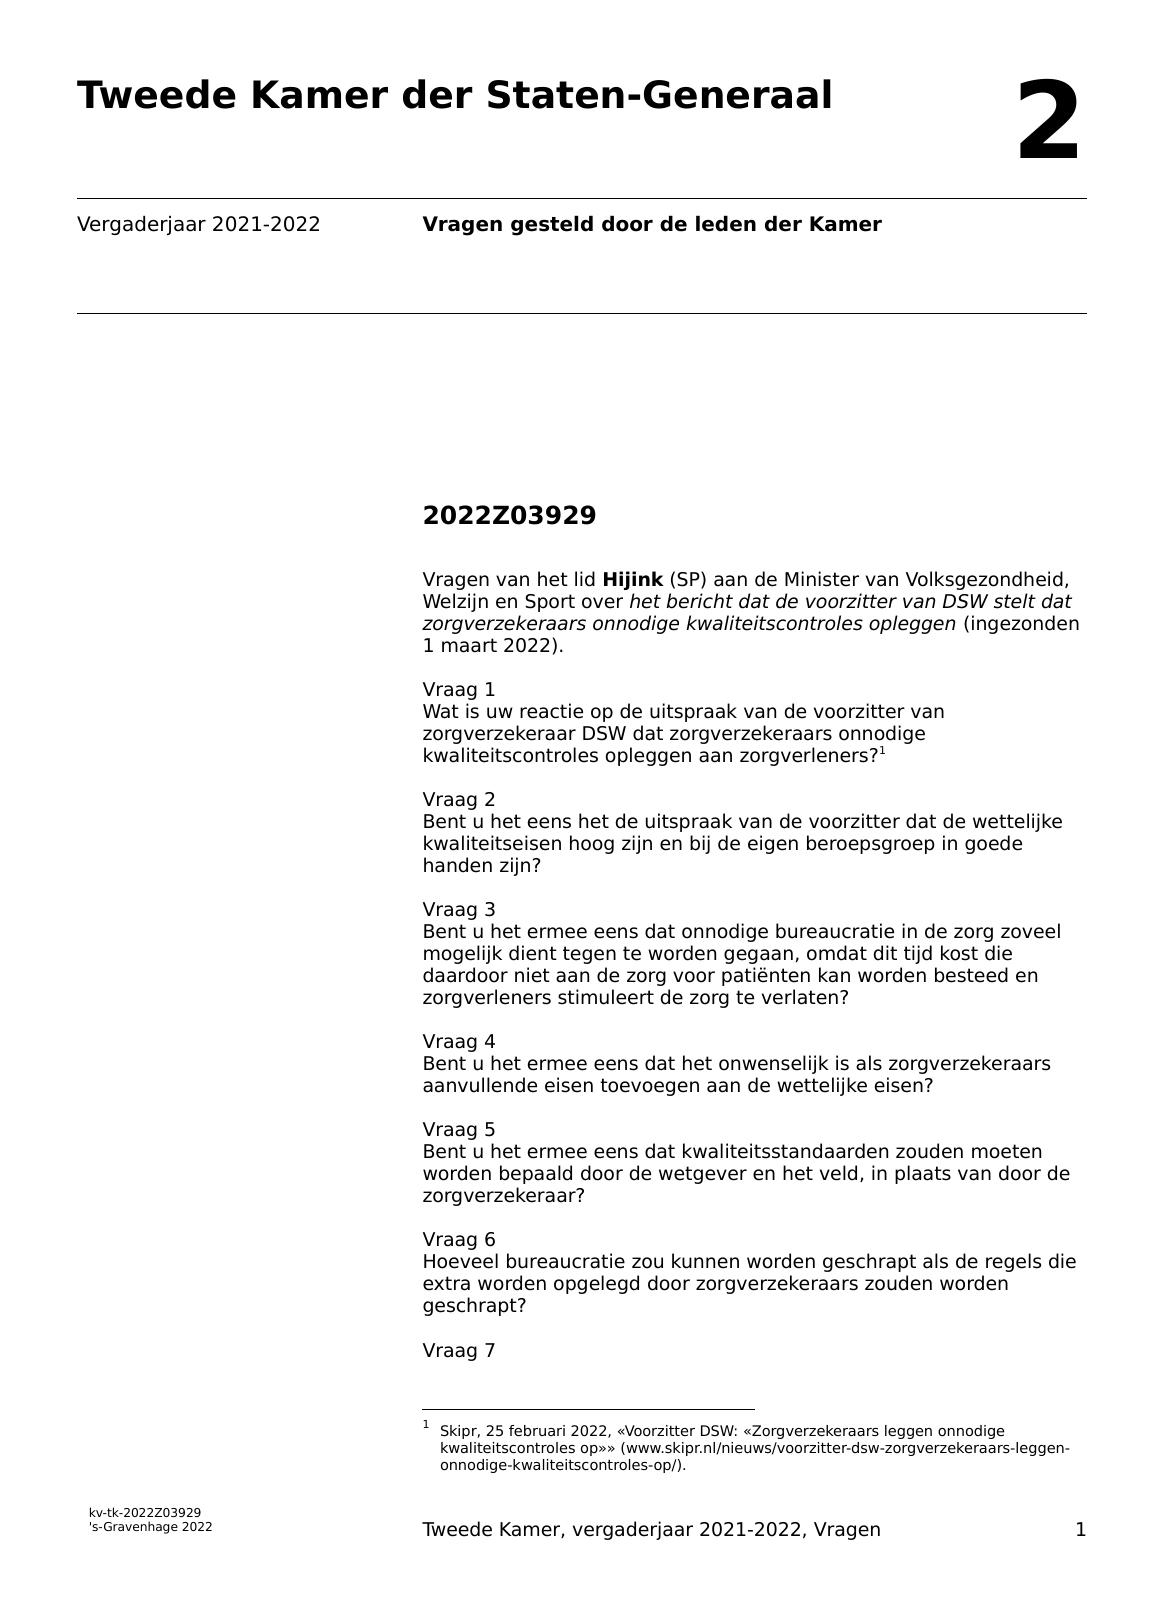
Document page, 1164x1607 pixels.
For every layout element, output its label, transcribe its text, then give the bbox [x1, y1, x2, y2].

table_header Tweede Kamer der Staten-Generaal [77, 59, 886, 198]
table_header 2 [886, 59, 1087, 198]
text Vraag 6 [422, 1229, 1087, 1251]
text Hoeveel bureaucratie zou kunnen worden geschrapt als de regels die extra worden opgelegd door zorgverzekeraars zouden worden geschrapt? [422, 1251, 1087, 1317]
text kv-tk-2022Z03929 [88, 1506, 323, 1520]
text Skipr, 25 februari 2022, «Voorzitter DSW: «Zorgverzekeraars leggen onnodige kwaliteitscontroles op»» (www.skipr.nl/nieuws/voorzitter-dsw-zorgverzekeraars-leggen-onnodige-kwaliteitscontroles-op/). [422, 1418, 1087, 1474]
table_cell Vergaderjaar 2021-2022 [77, 199, 422, 313]
text 's-Gravenhage 2022 [88, 1520, 323, 1534]
text 2022Z03929 [422, 501, 1087, 531]
text Bent u het ermee eens dat kwaliteitsstandaarden zouden moeten worden bepaald door de wetgever en het veld, in plaats van door de zorgverzekeraar? [422, 1141, 1087, 1207]
text Vraag 5 [422, 1119, 1087, 1141]
text Bent u het eens het de uitspraak van de voorzitter dat de wettelijke kwaliteitseisen hoog zijn en bij de eigen beroepsgroep in goede handen zijn? [422, 811, 1087, 877]
text Vragen van het lid Hijink (SP) aan de Minister van Volksgezondheid, Welzijn en Sport over het bericht dat de voorzitter van DSW stelt dat zorgverzekeraars onnodige kwaliteitscontroles opleggen (ingezonden 1 maart 2022). [422, 569, 1087, 657]
text Vraag 7 [422, 1339, 1087, 1361]
text Vraag 3 [422, 899, 1087, 921]
text Vraag 1 [422, 679, 1087, 701]
text Wat is uw reactie op de uitspraak van de voorzitter van zorgverzekeraar DSW dat zorgverzekeraars onnodige kwaliteitscontroles opleggen aan zorgverleners? [422, 701, 1087, 767]
text Bent u het ermee eens dat onnodige bureaucratie in de zorg zoveel mogelijk dient tegen te worden gegaan, omdat dit tijd kost die daardoor niet aan de zorg voor patiënten kan worden besteed en zorgverleners stimuleert de zorg te verlaten? [422, 921, 1087, 1009]
text Vraag 2 [422, 789, 1087, 811]
text Bent u het ermee eens dat het onwenselijk is als zorgverzekeraars aanvullende eisen toevoegen aan de wettelijke eisen? [422, 1053, 1087, 1097]
table_cell Vragen gesteld door de leden der Kamer [422, 199, 1087, 313]
text Vraag 4 [422, 1031, 1087, 1053]
